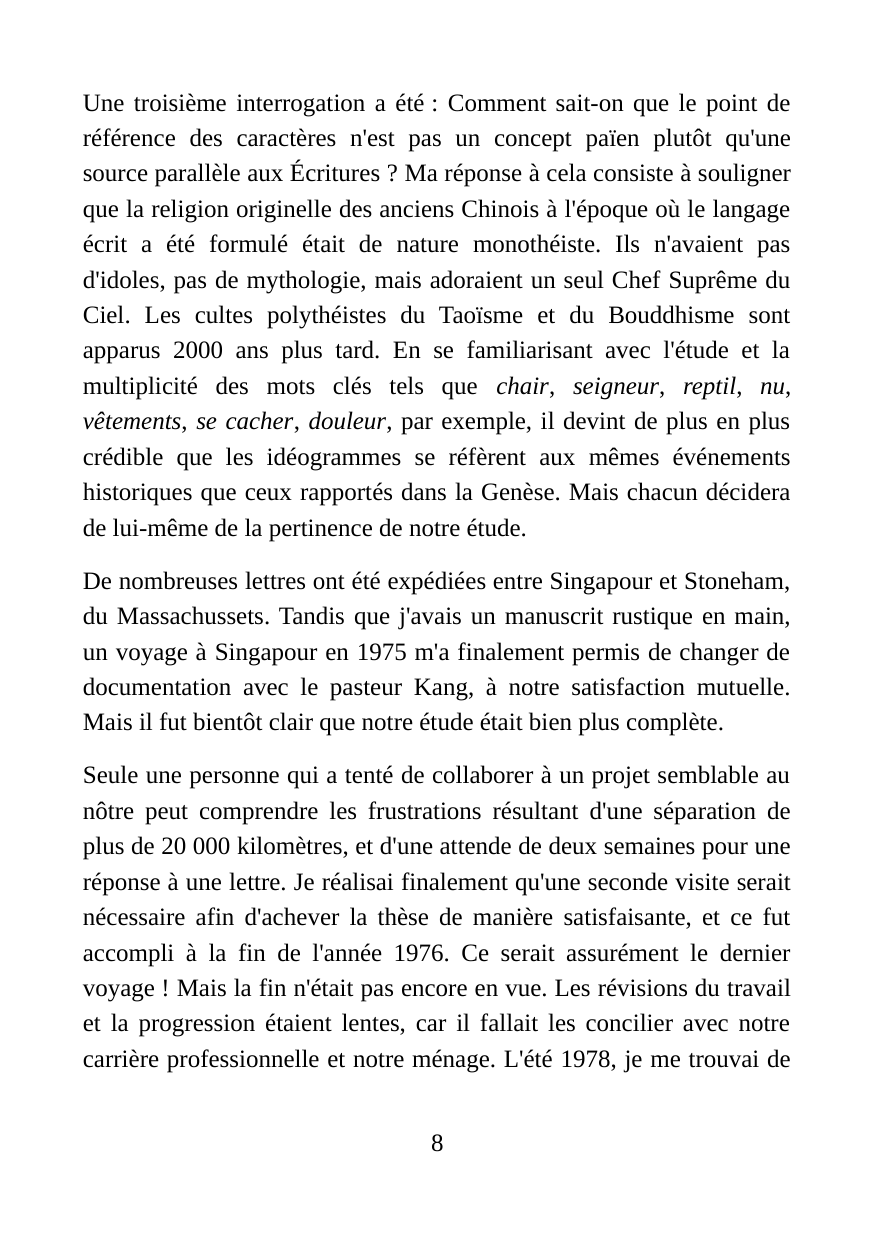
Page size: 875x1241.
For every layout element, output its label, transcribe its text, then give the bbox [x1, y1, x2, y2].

text De nombreuses lettres ont été expédiées entre Singapour et Stoneham, du Massachussets. Tandis que j'avais un manuscrit rustique en main, un voyage à Singapour en 1975 m'a finalement permis de changer de documentation avec le pasteur Kang, à notre satisfaction mutuelle. Mais il fut bientôt clair que notre étude était bien plus complète. [83, 561, 791, 738]
text Seule une personne qui a tenté de collaborer à un projet semblable au nôtre peut comprendre les frustrations résultant d'une séparation de plus de 20 000 kilomètres, et d'une attende de deux semaines pour une réponse à une lettre. Je réalisai finalement qu'une seconde visite serait nécessaire afin d'achever la thèse de manière satisfaisante, et ce fut accompli à la fin de l'année 1976. Ce serait assurément le dernier voyage ! Mais la fin n'était pas encore en vue. Les révisions du travail et la progression étaient lentes, car il fallait les concilier avec notre carrière professionnelle et notre ménage. L'été 1978, je me trouvai de [83, 756, 791, 1074]
text Une troisième interrogation a été : Comment sait-on que le point de référence des caractères n'est pas un concept païen plutôt qu'une source parallèle aux Écritures ? Ma réponse à cela consiste à souligner que la religion originelle des anciens Chinois à l'époque où le langage écrit a été formulé était de nature monothéiste. Ils n'avaient pas d'idoles, pas de mythologie, mais adoraient un seul Chef Suprême du Ciel. Les cultes polythéistes du Taoïsme et du Bouddhisme sont apparus 2000 ans plus tard. En se familiarisant avec l'étude et la multiplicité des mots clés tels que chair, seigneur, reptil, nu, vêtements, se cacher, douleur, par exemple, il devint de plus en plus crédible que les idéogrammes se réfèrent aux mêmes événements historiques que ceux rapportés dans la Genèse. Mais chacun décidera de lui-même de la pertinence de notre étude. [83, 83, 791, 543]
